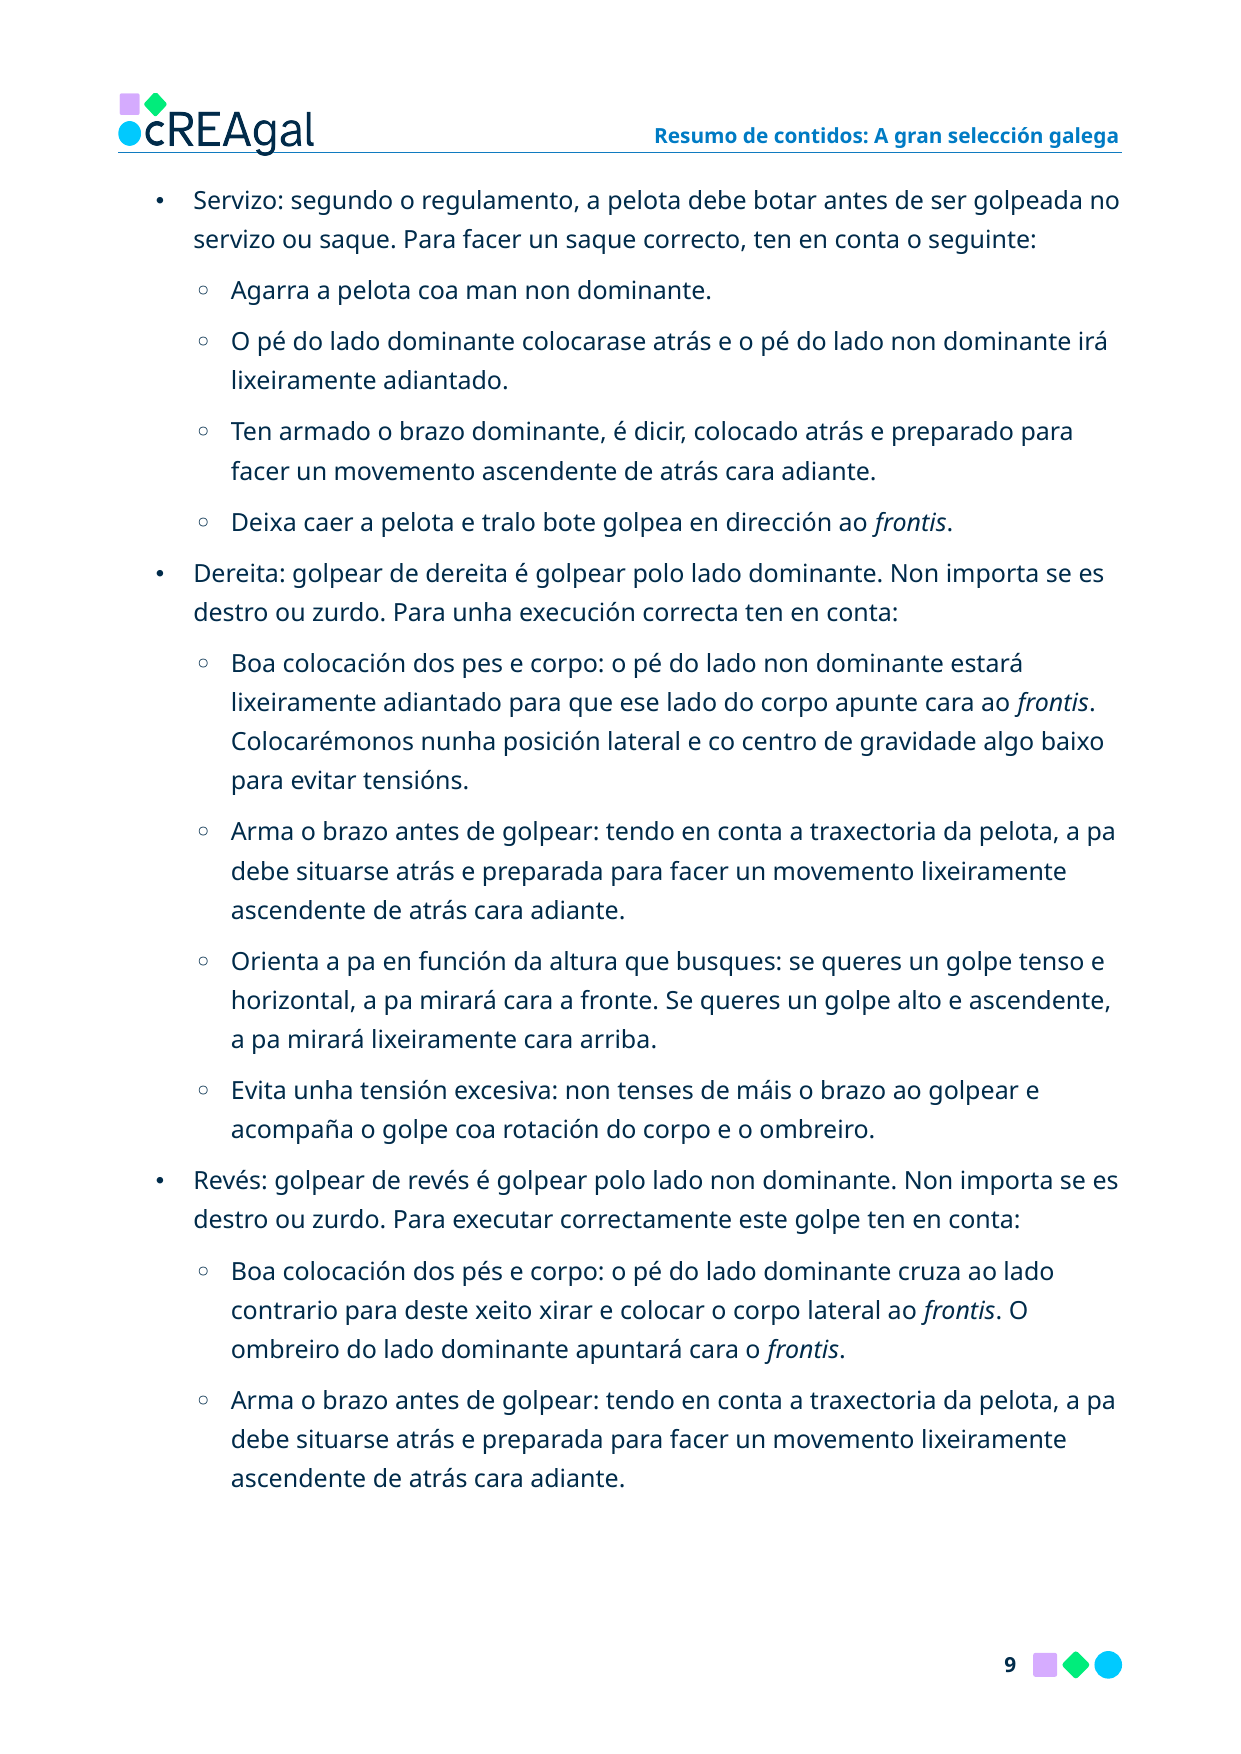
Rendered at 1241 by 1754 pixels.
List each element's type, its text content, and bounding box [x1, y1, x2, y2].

list Ten armado o brazo dominante, é dicir, colocado atrás e preparado para facer un movemento ascendente de atrás cara adiante. [193, 414, 1122, 487]
list Arma o brazo antes de golpear: tendo en conta a traxectoria da pelota, a pa debe situarse atrás e preparada para facer un movemento lixeiramente ascendente de atrás cara adiante. [193, 1382, 1122, 1495]
list Dereita: golpear de dereita é golpear polo lado dominante. Non importa se es destro ou zurdo. Para unha execución correcta ten en conta: [156, 555, 1122, 628]
list Agarra a pelota coa man non dominante. [193, 273, 1122, 307]
list Servizo: segundo o regulamento, a pelota debe botar antes de ser golpeada no servizo ou saque. Para facer un saque correcto, ten en conta o seguinte: [156, 182, 1122, 256]
list Orienta a pa en función da altura que busques: se queres un golpe tenso e horizontal, a pa mirará cara a fronte. Se queres un golpe alto e ascendente, a pa mirará lixeiramente cara arriba. [193, 943, 1122, 1056]
list Arma o brazo antes de golpear: tendo en conta a traxectoria da pelota, a pa debe situarse atrás e preparada para facer un movemento lixeiramente ascendente de atrás cara adiante. [193, 814, 1122, 926]
list Deixa caer a pelota e tralo bote golpea en dirección ao frontis. [193, 504, 1122, 538]
list Boa colocación dos pes e corpo: o pé do lado non dominante estará lixeiramente adiantado para que ese lado do corpo apunte cara ao frontis. Colocarémonos nunha posición lateral e co centro de gravidade algo baixo para evitar tensións. [193, 645, 1122, 797]
list Evita unha tensión excesiva: non tenses de máis o brazo ao golpear e acompaña o golpe coa rotación do corpo e o ombreiro. [193, 1073, 1122, 1146]
picture [118, 93, 314, 156]
list Boa colocación dos pés e corpo: o pé do lado dominante cruza ao lado contrario para deste xeito xirar e colocar o corpo lateral ao frontis. O ombreiro do lado dominante apuntará cara o frontis. [193, 1253, 1122, 1366]
list Revés: golpear de revés é golpear polo lado non dominante. Non importa se es destro ou zurdo. Para executar correctamente este golpe ten en conta: [156, 1163, 1122, 1236]
list O pé do lado dominante colocarase atrás e o pé do lado non dominante irá lixeiramente adiantado. [193, 324, 1122, 397]
